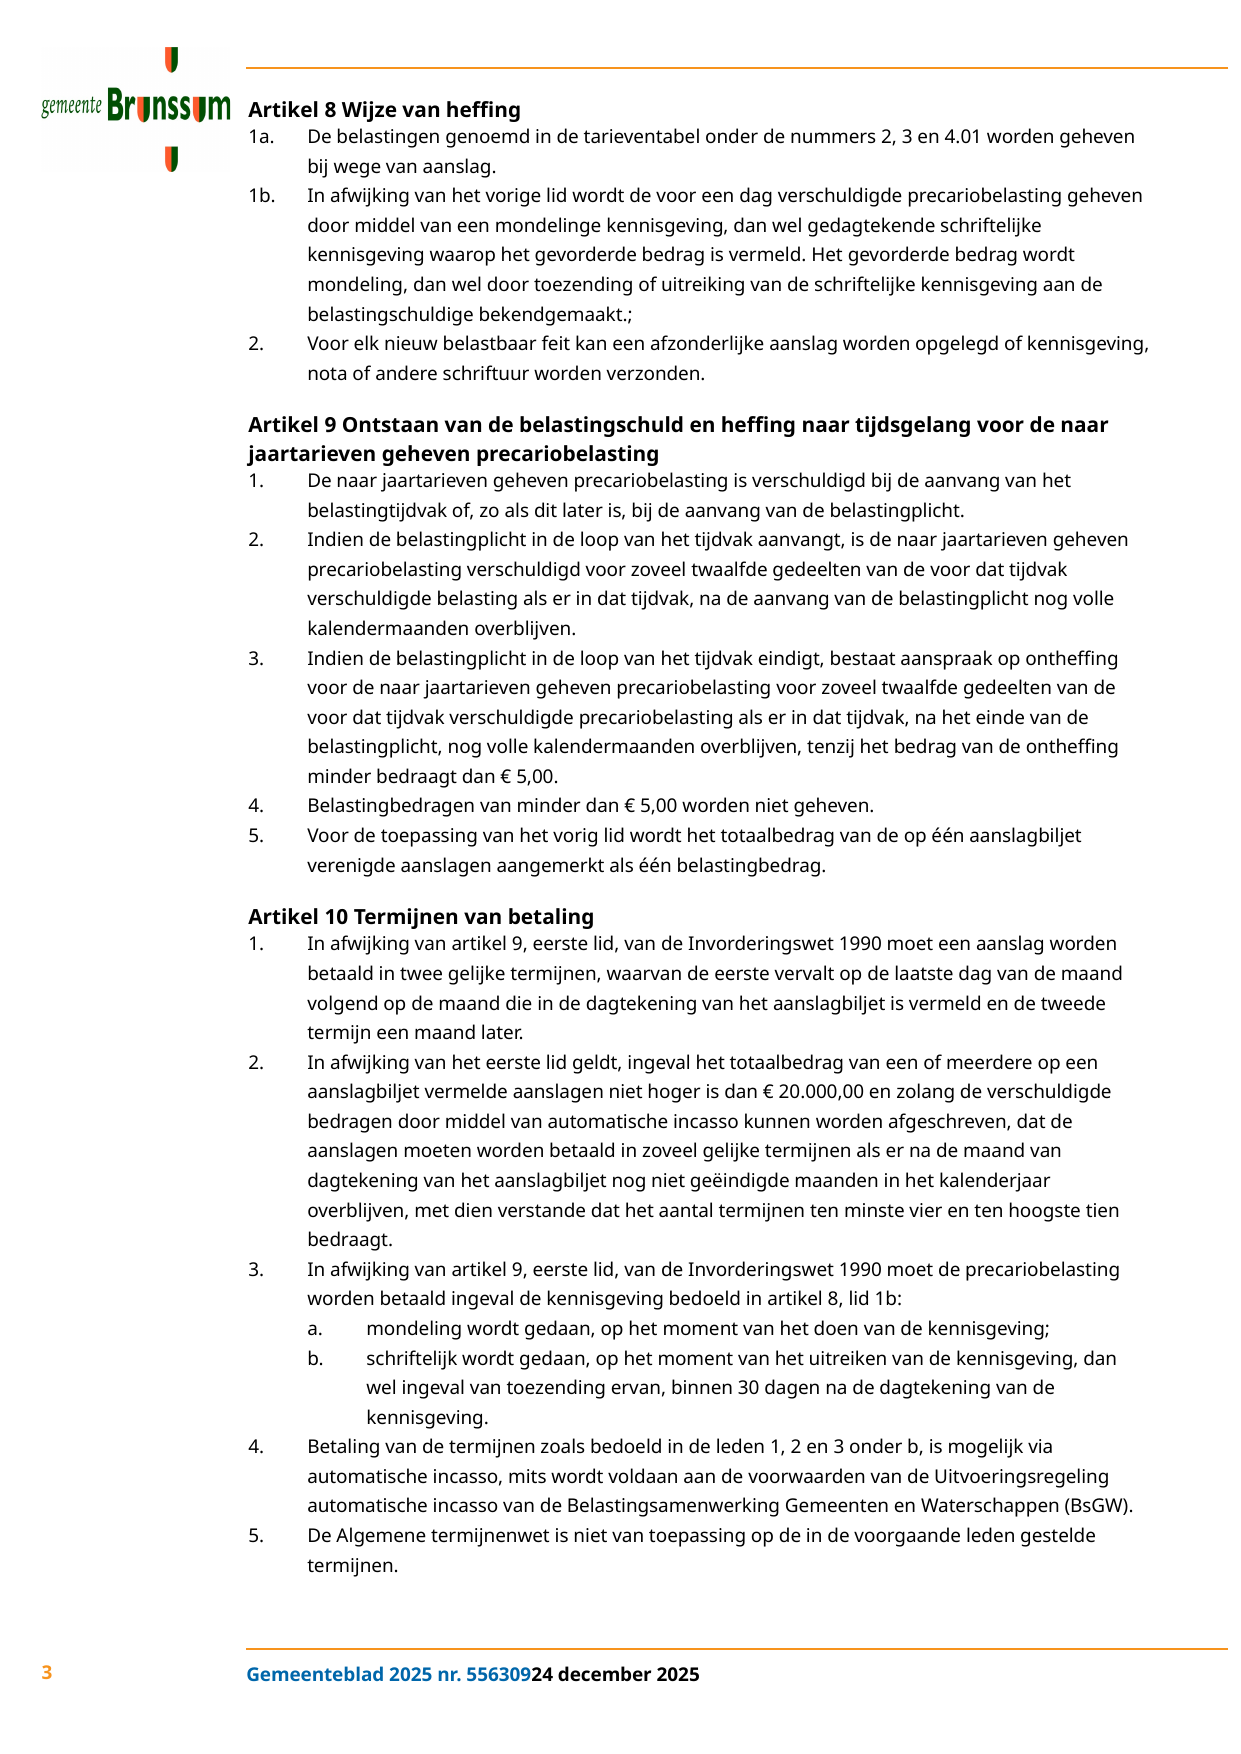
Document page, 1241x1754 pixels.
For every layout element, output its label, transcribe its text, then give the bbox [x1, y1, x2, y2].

list In afwijking van artikel 9, eerste lid, van de Invorderingswet 1990 moet de precariobelasting worden betaald ingeval de kennisgeving bedoeld in artikel 8, lid 1b: [248, 1256, 1152, 1311]
list schriftelijk wordt gedaan, op het moment van het uitreiken van de kennisgeving, dan wel ingeval van toezending ervan, binnen 30 dagen na de dagtekening van de kennisgeving. [307, 1345, 1152, 1430]
text Artikel 10 Termijnen van betaling [248, 902, 1152, 931]
text Artikel 8 Wijze van heffing [248, 95, 1152, 123]
list De Algemene termijnenwet is niet van toepassing op de in de voorgaande leden gestelde termijnen. [248, 1522, 1152, 1578]
list In afwijking van het vorige lid wordt de voor een dag verschuldigde precariobelasting geheven door middel van een mondelinge kennisgeving, dan wel gedagtekende schriftelijke kennisgeving waarop het gevorderde bedrag is vermeld. Het gevorderde bedrag wordt mondeling, dan wel door toezending of uitreiking van de schriftelijke kennisgeving aan de belastingschuldige bekendgemaakt.; [248, 182, 1152, 326]
list Indien de belastingplicht in de loop van het tijdvak eindigt, bestaat aanspraak op ontheffing voor de naar jaartarieven geheven precariobelasting voor zoveel twaalfde gedeelten van de voor dat tijdvak verschuldigde precariobelasting als er in dat tijdvak, na het einde van de belastingplicht, nog volle kalendermaanden overblijven, tenzij het bedrag van de ontheffing minder bedraagt dan € 5,00. [248, 645, 1152, 789]
list In afwijking van artikel 9, eerste lid, van de Invorderingswet 1990 moet een aanslag worden betaald in twee gelijke termijnen, waarvan de eerste vervalt op de laatste dag van de maand volgend op de maand die in de dagtekening van het aanslagbiljet is vermeld en de tweede termijn een maand later. [248, 931, 1152, 1045]
list De naar jaartarieven geheven precariobelasting is verschuldigd bij de aanvang van het belastingtijdvak of, zo als dit later is, bij de aanvang van de belastingplicht. [248, 467, 1152, 522]
list Betaling van de termijnen zoals bedoeld in de leden 1, 2 en 3 onder b, is mogelijk via automatische incasso, mits wordt voldaan aan de voorwaarden van de Uitvoeringsregeling automatische incasso van de Belastingsamenwerking Gemeenten en Waterschappen (BsGW). [248, 1433, 1152, 1518]
list In afwijking van het eerste lid geldt, ingeval het totaalbedrag van een of meerdere op een aanslagbiljet vermelde aanslagen niet hoger is dan € 20.000,00 en zolang de verschuldigde bedragen door middel van automatische incasso kunnen worden afgeschreven, dat de aanslagen moeten worden betaald in zoveel gelijke termijnen als er na de maand van dagtekening van het aanslagbiljet nog niet geëindigde maanden in het kalenderjaar overblijven, met dien verstande dat het aantal termijnen ten minste vier en ten hoogste tien bedraagt. [248, 1049, 1152, 1252]
list mondeling wordt gedaan, op het moment van het doen van de kennisgeving; [307, 1315, 1152, 1341]
picture [41, 47, 231, 172]
list Voor elk nieuw belastbaar feit kan een afzonderlijke aanslag worden opgelegd of kennisgeving, nota of andere schriftuur worden verzonden. [248, 330, 1152, 386]
text Artikel 9 Ontstaan van de belastingschuld en heffing naar tijdsgelang voor de naar jaartarieven geheven precariobelasting [248, 410, 1152, 467]
list Voor de toepassing van het vorig lid wordt het totaalbedrag van de op één aanslagbiljet verenigde aanslagen aangemerkt als één belastingbedrag. [248, 822, 1152, 877]
list De belastingen genoemd in de tarieventabel onder de nummers 2, 3 en 4.01 worden geheven bij wege van aanslag. [248, 123, 1152, 178]
list Indien de belastingplicht in de loop van het tijdvak aanvangt, is de naar jaartarieven geheven precariobelasting verschuldigd voor zoveel twaalfde gedeelten van de voor dat tijdvak verschuldigde belasting als er in dat tijdvak, na de aanvang van de belastingplicht nog volle kalendermaanden overblijven. [248, 526, 1152, 641]
list Belastingbedragen van minder dan € 5,00 worden niet geheven. [248, 793, 1152, 818]
